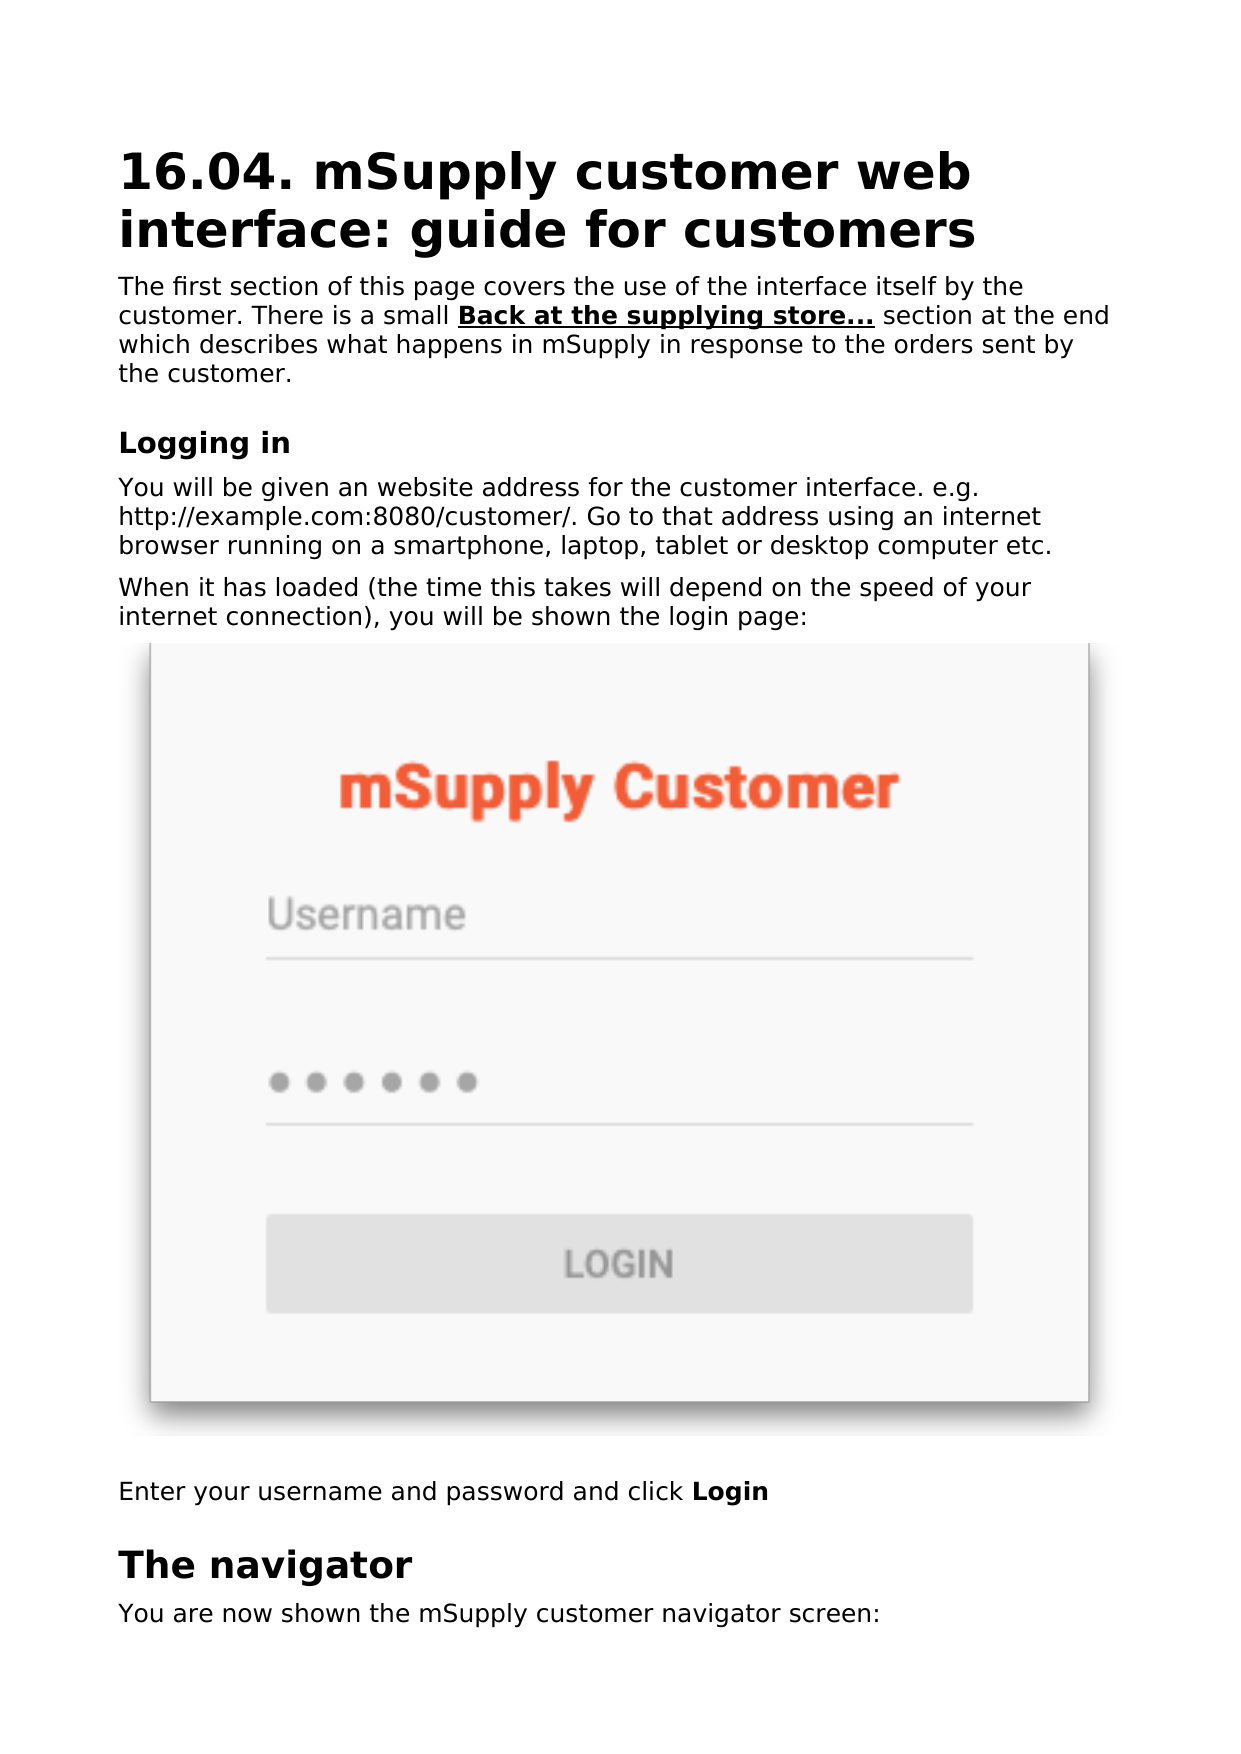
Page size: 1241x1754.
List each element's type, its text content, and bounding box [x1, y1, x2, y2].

text You will be given an website address for the customer interface. e.g. http://example.com:8080/customer/. Go to that address using an internet browser running on a smartphone, laptop, tablet or desktop computer etc. [118, 473, 1122, 560]
text When it has loaded (the time this takes will depend on the speed of your internet connection), you will be shown the login page: [118, 573, 1122, 631]
subtitle 16.04. mSupply customer web interface: guide for customers [118, 143, 1122, 259]
text Enter your username and password and click Login [118, 1477, 1122, 1506]
picture [118, 643, 1123, 1436]
text You are now shown the mSupply customer navigator screen: [118, 1599, 1122, 1629]
text The first section of this page covers the use of the interface itself by the customer. There is a small Back at the supplying store... section at the end which describes what happens in mSupply in response to the orders sent by the customer. [118, 272, 1122, 389]
subtitle The navigator [118, 1543, 1122, 1587]
subtitle Logging in [118, 426, 1122, 460]
